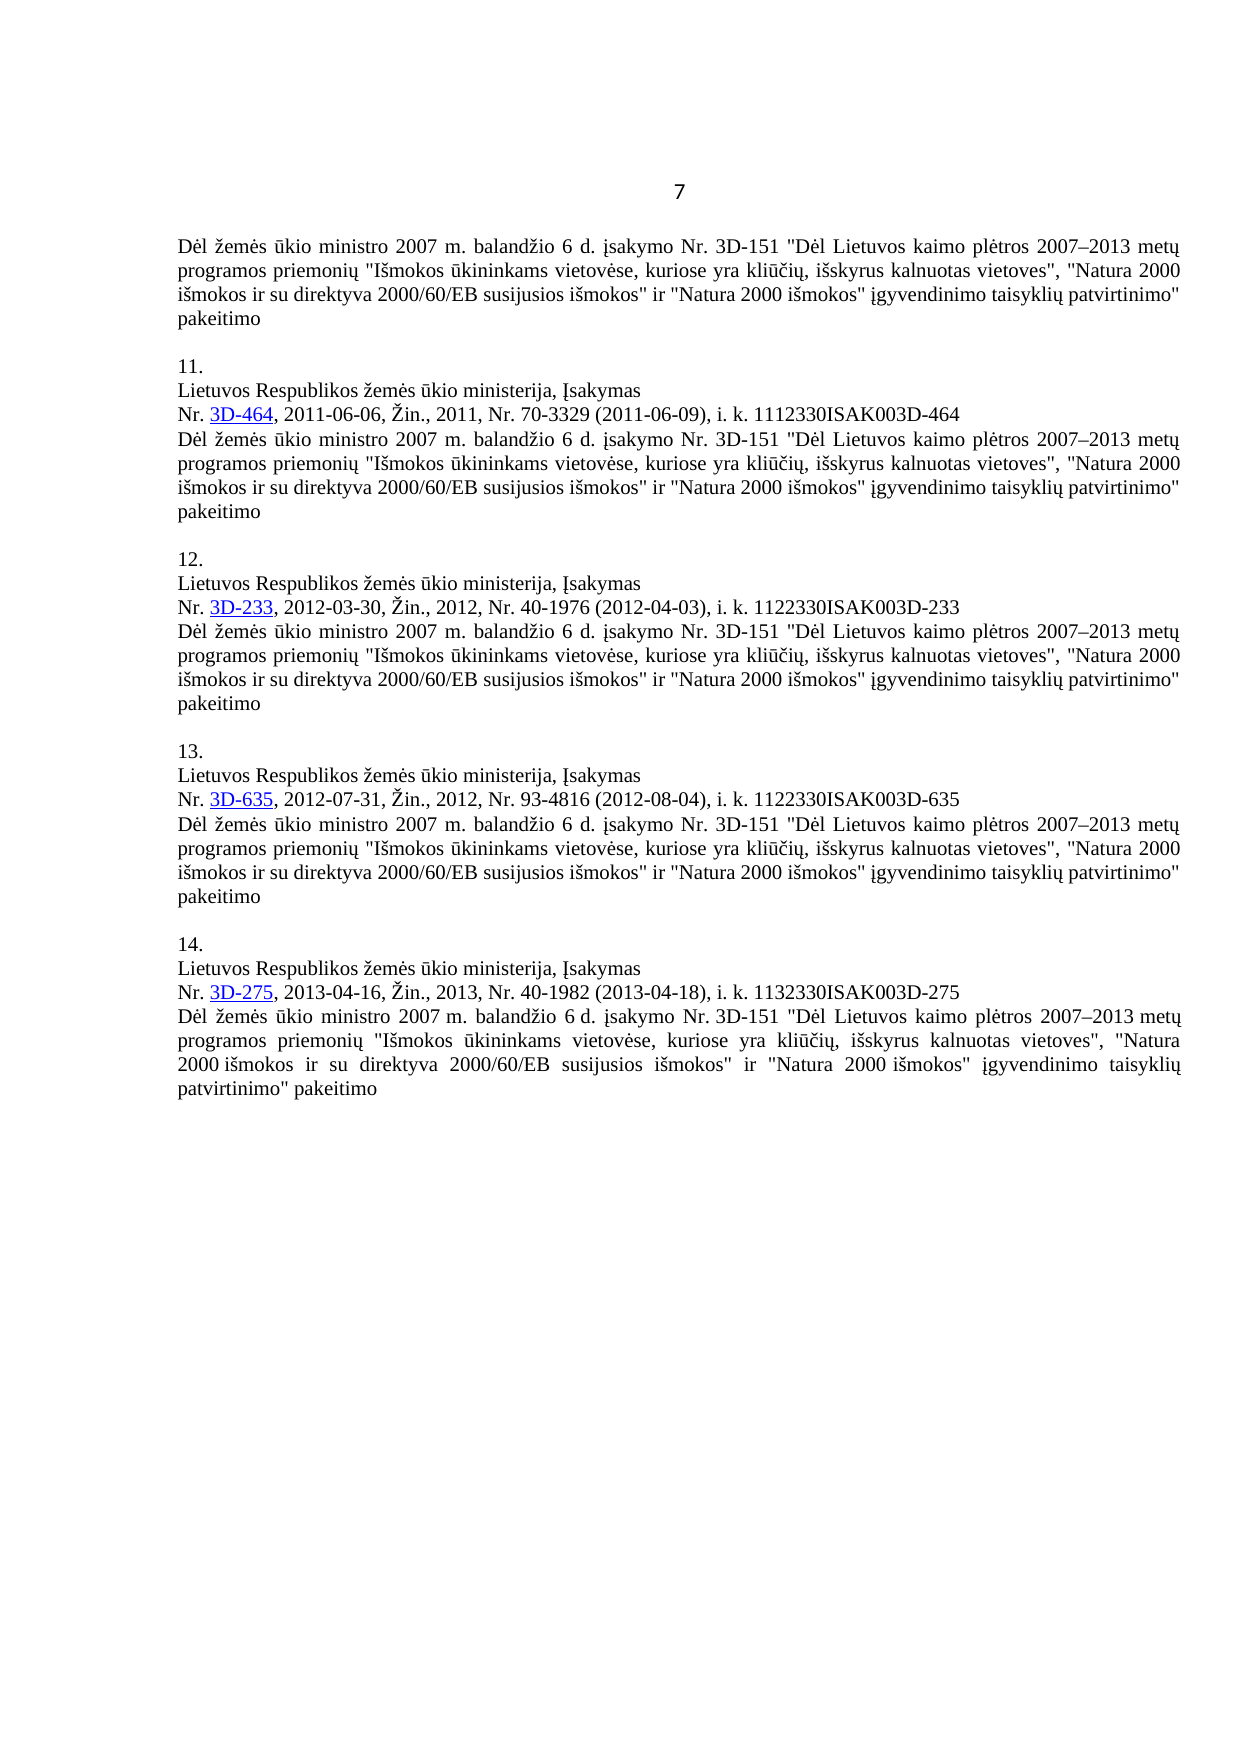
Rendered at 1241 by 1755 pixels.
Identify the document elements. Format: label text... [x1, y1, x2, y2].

text Dėl žemės ūkio ministro 2007 m. balandžio 6 d. įsakymo Nr. 3D-151 "Dėl Lietuvos kaimo plėtros 2007–2013 metų programos priemonių "Išmokos ūkininkams vietovėse, kuriose yra kliūčių, išskyrus kalnuotas vietoves", "Natura 2000 išmokos ir su direktyva 2000/60/EB susijusios išmokos" ir "Natura 2000 išmokos" įgyvendinimo taisyklių patvirtinimo" pakeitimo [177, 234, 1181, 330]
text 11. [177, 354, 1181, 378]
text Nr. 3D-635, 2012-07-31, Žin., 2012, Nr. 93-4816 (2012-08-04), i. k. 1122330ISAK003D-635 [177, 787, 1181, 811]
text Nr. 3D-464, 2011-06-06, Žin., 2011, Nr. 70-3329 (2011-06-09), i. k. 1112330ISAK003D-464 [177, 402, 1181, 426]
text Lietuvos Respublikos žemės ūkio ministerija, Įsakymas [177, 956, 1181, 980]
text 14. [177, 932, 1181, 956]
text 13. [177, 739, 1181, 763]
text Dėl žemės ūkio ministro 2007 m. balandžio 6 d. įsakymo Nr. 3D-151 "Dėl Lietuvos kaimo plėtros 2007–2013 metų programos priemonių "Išmokos ūkininkams vietovėse, kuriose yra kliūčių, išskyrus kalnuotas vietoves", "Natura 2000 išmokos ir su direktyva 2000/60/EB susijusios išmokos" ir "Natura 2000 išmokos" įgyvendinimo taisyklių patvirtinimo" pakeitimo [177, 1004, 1181, 1100]
text Dėl žemės ūkio ministro 2007 m. balandžio 6 d. įsakymo Nr. 3D-151 "Dėl Lietuvos kaimo plėtros 2007–2013 metų programos priemonių "Išmokos ūkininkams vietovėse, kuriose yra kliūčių, išskyrus kalnuotas vietoves", "Natura 2000 išmokos ir su direktyva 2000/60/EB susijusios išmokos" ir "Natura 2000 išmokos" įgyvendinimo taisyklių patvirtinimo" pakeitimo [177, 811, 1181, 908]
text Lietuvos Respublikos žemės ūkio ministerija, Įsakymas [177, 763, 1181, 787]
text Lietuvos Respublikos žemės ūkio ministerija, Įsakymas [177, 571, 1181, 595]
text Nr. 3D-275, 2013-04-16, Žin., 2013, Nr. 40-1982 (2013-04-18), i. k. 1132330ISAK003D-275 [177, 980, 1181, 1004]
text Dėl žemės ūkio ministro 2007 m. balandžio 6 d. įsakymo Nr. 3D-151 "Dėl Lietuvos kaimo plėtros 2007–2013 metų programos priemonių "Išmokos ūkininkams vietovėse, kuriose yra kliūčių, išskyrus kalnuotas vietoves", "Natura 2000 išmokos ir su direktyva 2000/60/EB susijusios išmokos" ir "Natura 2000 išmokos" įgyvendinimo taisyklių patvirtinimo" pakeitimo [177, 426, 1181, 523]
text Nr. 3D-233, 2012-03-30, Žin., 2012, Nr. 40-1976 (2012-04-03), i. k. 1122330ISAK003D-233 [177, 595, 1181, 619]
text Lietuvos Respublikos žemės ūkio ministerija, Įsakymas [177, 378, 1181, 402]
text Dėl žemės ūkio ministro 2007 m. balandžio 6 d. įsakymo Nr. 3D-151 "Dėl Lietuvos kaimo plėtros 2007–2013 metų programos priemonių "Išmokos ūkininkams vietovėse, kuriose yra kliūčių, išskyrus kalnuotas vietoves", "Natura 2000 išmokos ir su direktyva 2000/60/EB susijusios išmokos" ir "Natura 2000 išmokos" įgyvendinimo taisyklių patvirtinimo" pakeitimo [177, 619, 1181, 715]
text 12. [177, 547, 1181, 571]
